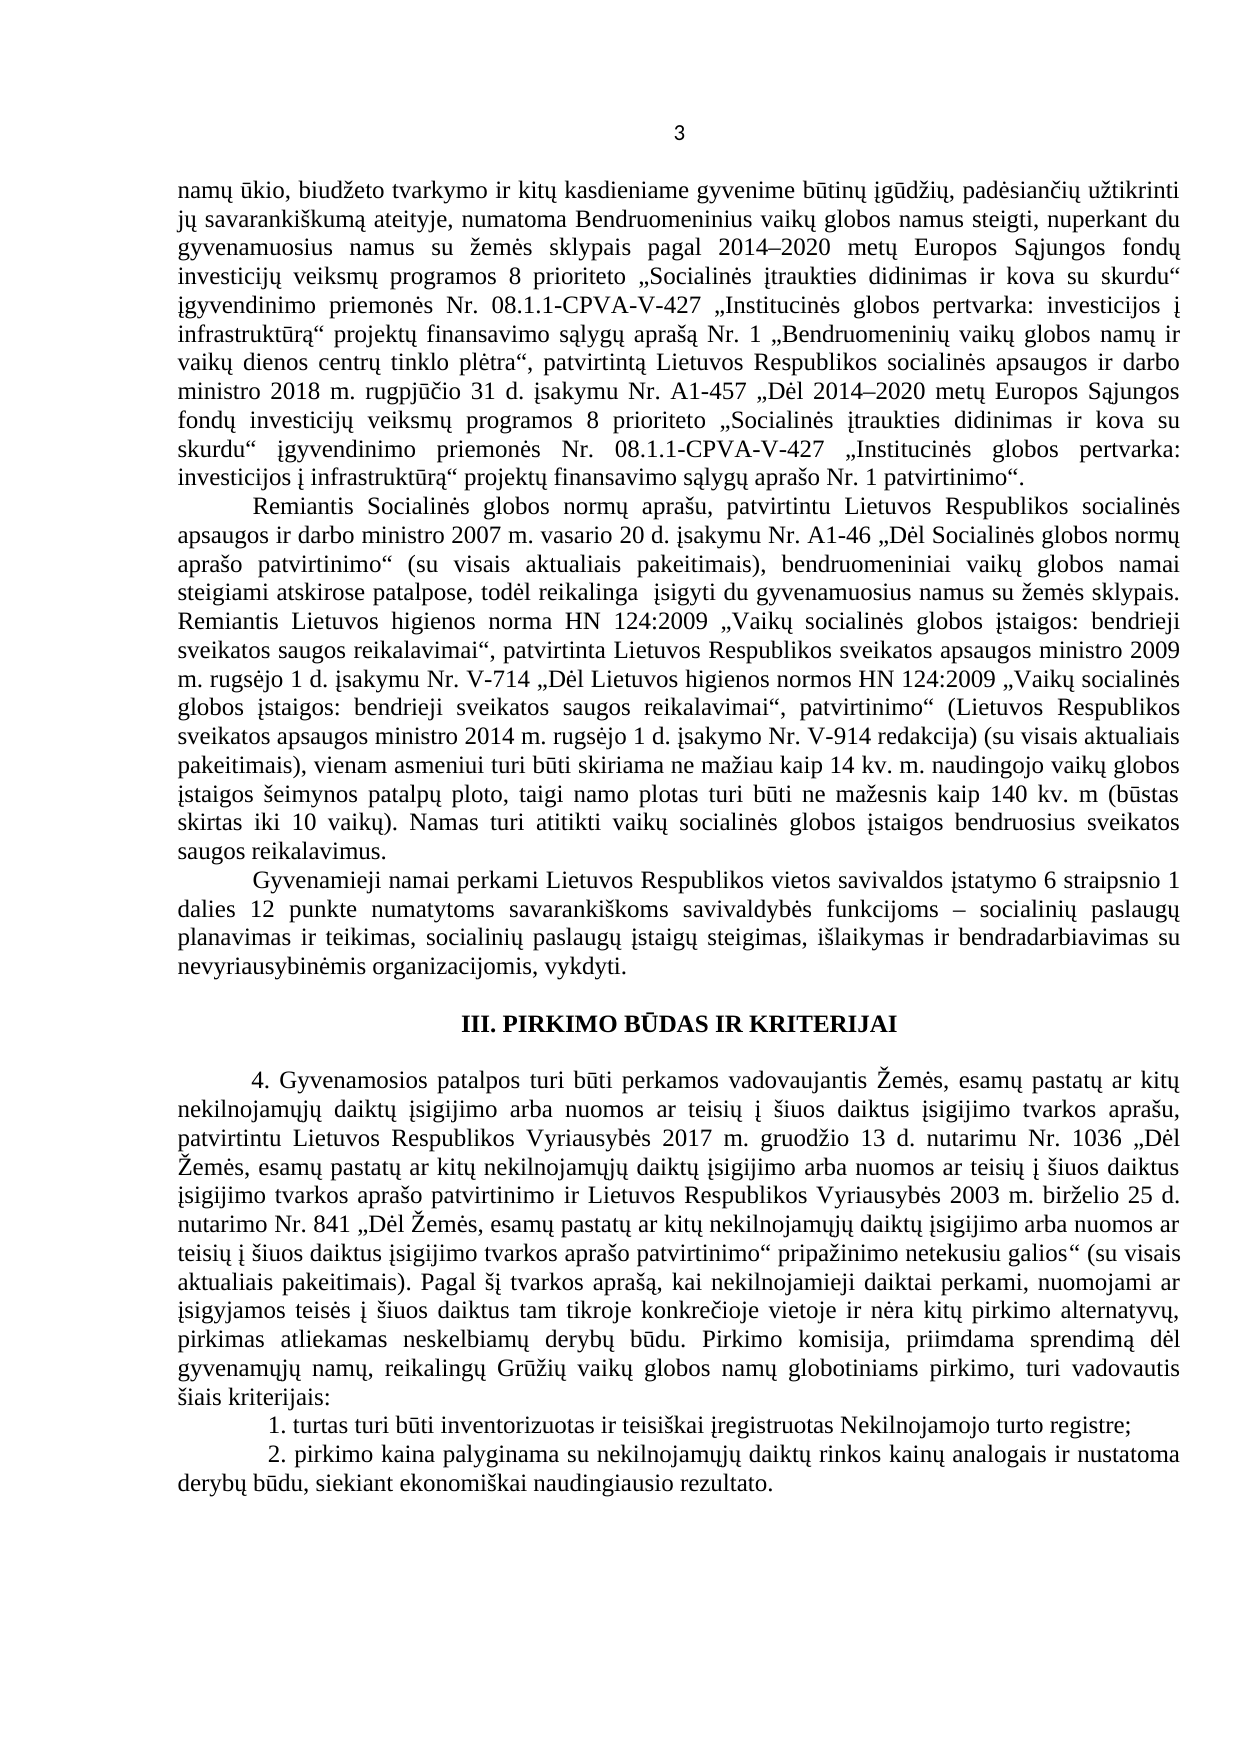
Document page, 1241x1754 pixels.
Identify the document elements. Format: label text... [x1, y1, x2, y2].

text Gyvenamieji namai perkami Lietuvos Respublikos vietos savivaldos įstatymo 6 straipsnio 1 dalies 12 punkte numatytoms savarankiškoms savivaldybės funkcijoms – socialinių paslaugų planavimas ir teikimas, socialinių paslaugų įstaigų steigimas, išlaikymas ir bendradarbiavimas su nevyriausybinėmis organizacijomis, vykdyti. [177, 865, 1181, 980]
text 4. Gyvenamosios patalpos turi būti perkamos vadovaujantis Žemės, esamų pastatų ar kitų nekilnojamųjų daiktų įsigijimo arba nuomos ar teisių į šiuos daiktus įsigijimo tvarkos aprašu, patvirtintu Lietuvos Respublikos Vyriausybės 2017 m. gruodžio 13 d. nutarimu Nr. 1036 „Dėl Žemės, esamų pastatų ar kitų nekilnojamųjų daiktų įsigijimo arba nuomos ar teisių į šiuos daiktus įsigijimo tvarkos aprašo patvirtinimo ir Lietuvos Respublikos Vyriausybės 2003 m. birželio 25 d. nutarimo Nr. 841 „Dėl Žemės, esamų pastatų ar kitų nekilnojamųjų daiktų įsigijimo arba nuomos ar teisių į šiuos daiktus įsigijimo tvarkos aprašo patvirtinimo“ pripažinimo netekusiu galios“ (su visais aktualiais pakeitimais). Pagal šį tvarkos aprašą, kai nekilnojamieji daiktai perkami, nuomojami ar įsigyjamos teisės į šiuos daiktus tam tikroje konkrečioje vietoje ir nėra kitų pirkimo alternatyvų, pirkimas atliekamas neskelbiamų derybų būdu. Pirkimo komisija, priimdama sprendimą dėl gyvenamųjų namų, reikalingų Grūžių vaikų globos namų globotiniams pirkimo, turi vadovautis šiais kriterijais: [177, 1065, 1181, 1410]
text 2. pirkimo kaina palyginama su nekilnojamųjų daiktų rinkos kainų analogais ir nustatoma derybų būdu, siekiant ekonomiškai naudingiausio rezultato. [177, 1439, 1181, 1497]
text 1. turtas turi būti inventorizuotas ir teisiškai įregistruotas Nekilnojamojo turto registre; [177, 1410, 1181, 1439]
text Remiantis Socialinės globos normų aprašu, patvirtintu Lietuvos Respublikos socialinės apsaugos ir darbo ministro 2007 m. vasario 20 d. įsakymu Nr. A1-46 „Dėl Socialinės globos normų aprašo patvirtinimo“ (su visais aktualiais pakeitimais), bendruomeniniai vaikų globos namai steigiami atskirose patalpose, todėl reikalinga įsigyti du gyvenamuosius namus su žemės sklypais. Remiantis Lietuvos higienos norma HN 124:2009 „Vaikų socialinės globos įstaigos: bendrieji sveikatos saugos reikalavimai“, patvirtinta Lietuvos Respublikos sveikatos apsaugos ministro 2009 m. rugsėjo 1 d. įsakymu Nr. V-714 „Dėl Lietuvos higienos normos HN 124:2009 „Vaikų socialinės globos įstaigos: bendrieji sveikatos saugos reikalavimai“, patvirtinimo“ (Lietuvos Respublikos sveikatos apsaugos ministro 2014 m. rugsėjo 1 d. įsakymo Nr. V-914 redakcija) (su visais aktualiais pakeitimais), vienam asmeniui turi būti skiriama ne mažiau kaip 14 kv. m. naudingojo vaikų globos įstaigos šeimynos patalpų ploto, taigi namo plotas turi būti ne mažesnis kaip 140 kv. m (būstas skirtas iki 10 vaikų). Namas turi atitikti vaikų socialinės globos įstaigos bendruosius sveikatos saugos reikalavimus. [177, 491, 1181, 865]
text namų ūkio, biudžeto tvarkymo ir kitų kasdieniame gyvenime būtinų įgūdžių, padėsiančių užtikrinti jų savarankiškumą ateityje, numatoma Bendruomeninius vaikų globos namus steigti, nuperkant du gyvenamuosius namus su žemės sklypais pagal 2014–2020 metų Europos Sąjungos fondų investicijų veiksmų programos 8 prioriteto „Socialinės įtraukties didinimas ir kova su skurdu“ įgyvendinimo priemonės Nr. 08.1.1-CPVA-V-427 „Institucinės globos pertvarka: investicijos į infrastruktūrą“ projektų finansavimo sąlygų aprašą Nr. 1 „Bendruomeninių vaikų globos namų ir vaikų dienos centrų tinklo plėtra“, patvirtintą Lietuvos Respublikos socialinės apsaugos ir darbo ministro 2018 m. rugpjūčio 31 d. įsakymu Nr. A1-457 „Dėl 2014–2020 metų Europos Sąjungos fondų investicijų veiksmų programos 8 prioriteto „Socialinės įtraukties didinimas ir kova su skurdu“ įgyvendinimo priemonės Nr. 08.1.1-CPVA-V-427 „Institucinės globos pertvarka: investicijos į infrastruktūrą“ projektų finansavimo sąlygų aprašo Nr. 1 patvirtinimo“. [177, 175, 1181, 491]
text III. PIRKIMO BŪDAS IR KRITERIJAI [177, 1009, 1181, 1037]
